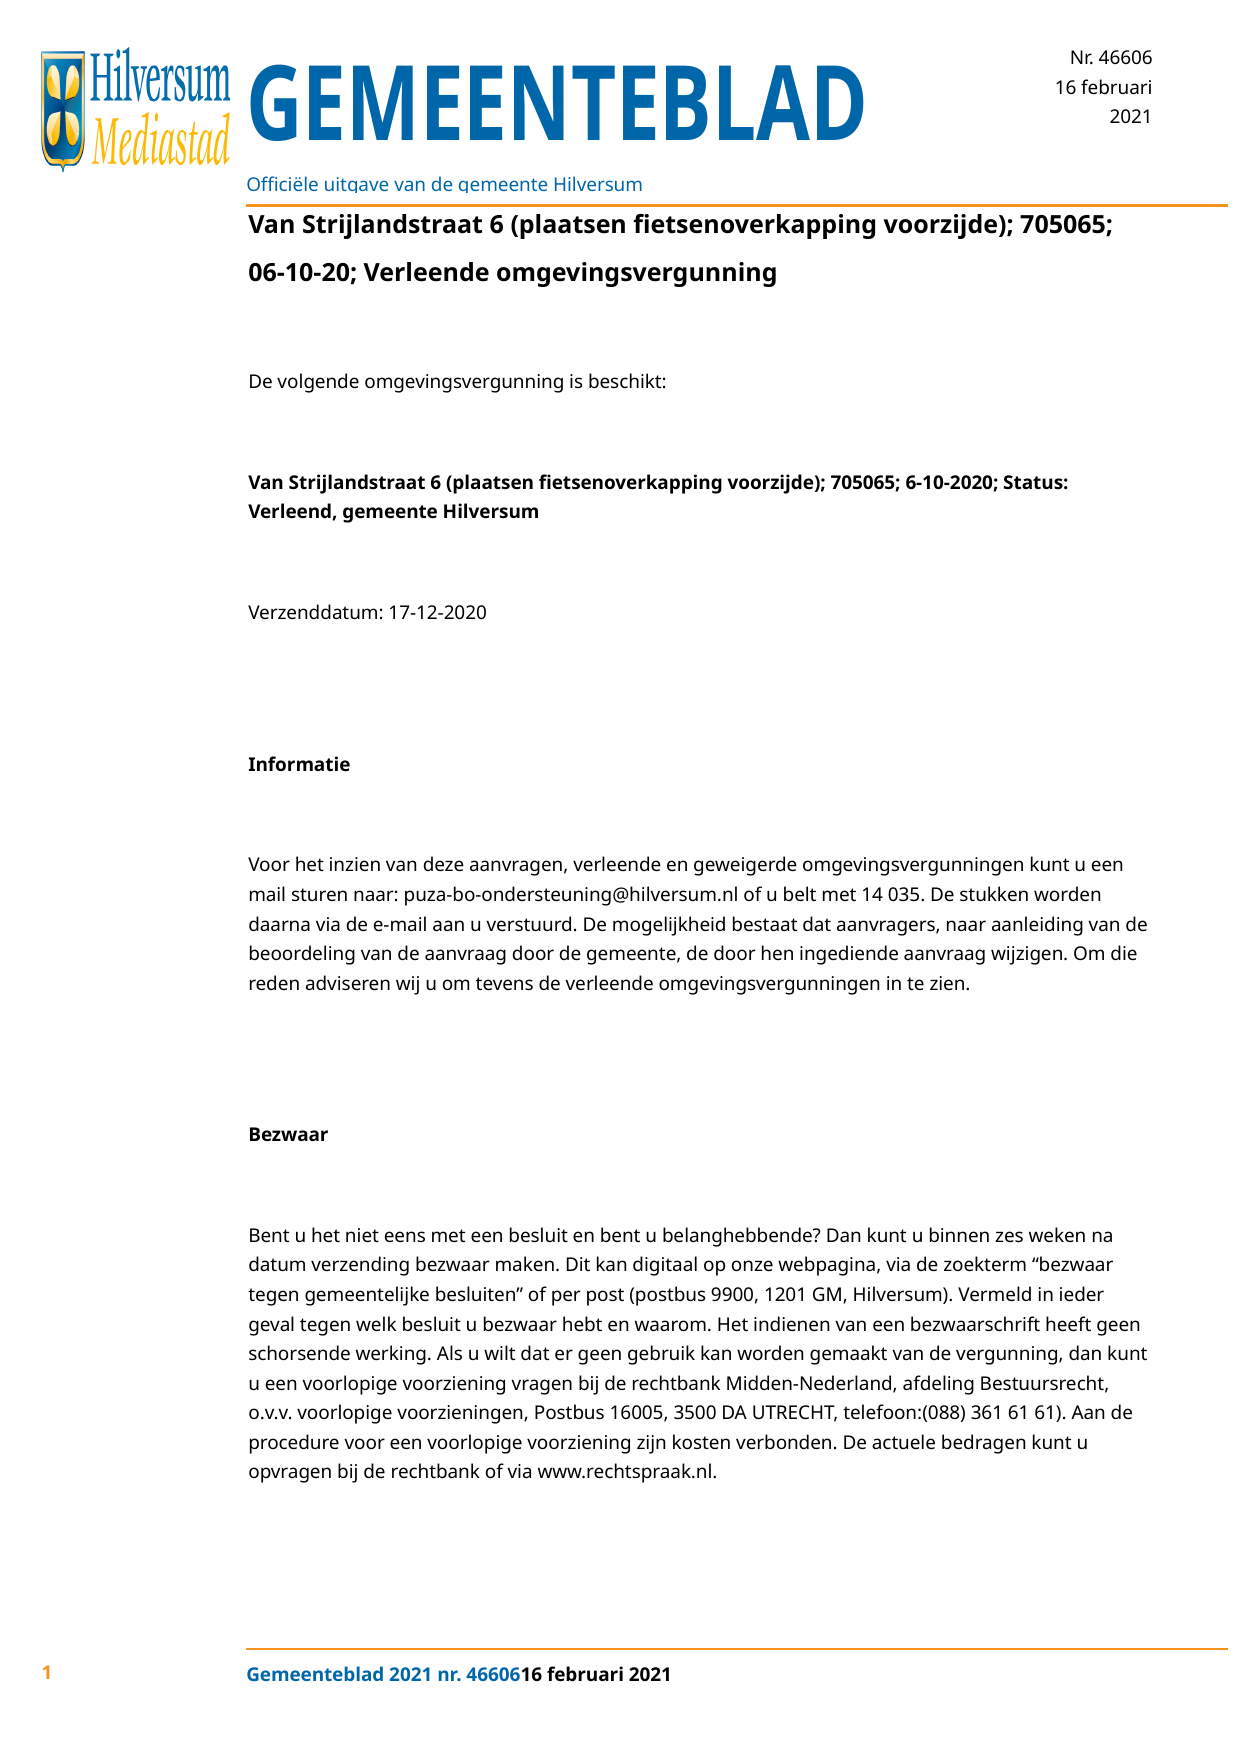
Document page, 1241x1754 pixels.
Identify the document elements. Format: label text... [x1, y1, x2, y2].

text Verzenddatum: 17-12-2020 [248, 599, 1152, 625]
text Bent u het niet eens met een besluit en bent u belanghebbende? Dan kunt u binnen zes weken na datum verzending bezwaar maken. Dit kan digitaal op onze webpagina, via de zoekterm “bezwaar tegen gemeentelijke besluiten” of per post (postbus 9900, 1201 GM, Hilversum). Vermeld in ieder geval tegen welk besluit u bezwaar hebt en waarom. Het indienen van een bezwaarschrift heeft geen schorsende werking. Als u wilt dat er geen gebruik kan worden gemaakt van de vergunning, dan kunt u een voorlopige voorziening vragen bij de rechtbank Midden-Nederland, afdeling Bestuursrecht, o.v.v. voorlopige voorzieningen, Postbus 16005, 3500 DA UTRECHT, telefoon:(088) 361 61 61). Aan de procedure voor een voorlopige voorziening zijn kosten verbonden. De actuele bedragen kunt u opvragen bij de rechtbank of via www.rechtspraak.nl. [248, 1222, 1152, 1484]
picture [41, 47, 231, 172]
text Informatie [248, 751, 1152, 777]
text Van Strijlandstraat 6 (plaatsen fietsenoverkapping voorzijde); 705065; 06-10-20; Verleende omgevingsvergunning [248, 207, 1152, 288]
text De volgende omgevingsvergunning is beschikt: [248, 368, 1152, 394]
text Bezwaar [248, 1121, 1152, 1147]
text Van Strijlandstraat 6 (plaatsen fietsenoverkapping voorzijde); 705065; 6-10-2020; Status: Verleend, gemeente Hilversum [248, 469, 1152, 524]
text Voor het inzien van deze aanvragen, verleende en geweigerde omgevingsvergunningen kunt u een mail sturen naar: puza-bo-ondersteuning@hilversum.nl of u belt met 14 035. De stukken worden daarna via de e-mail aan u verstuurd. De mogelijkheid bestaat dat aanvragers, naar aanleiding van de beoordeling van de aanvraag door de gemeente, de door hen ingediende aanvraag wijzigen. Om die reden adviseren wij u om tevens de verleende omgevingsvergunningen in te zien. [248, 852, 1152, 996]
